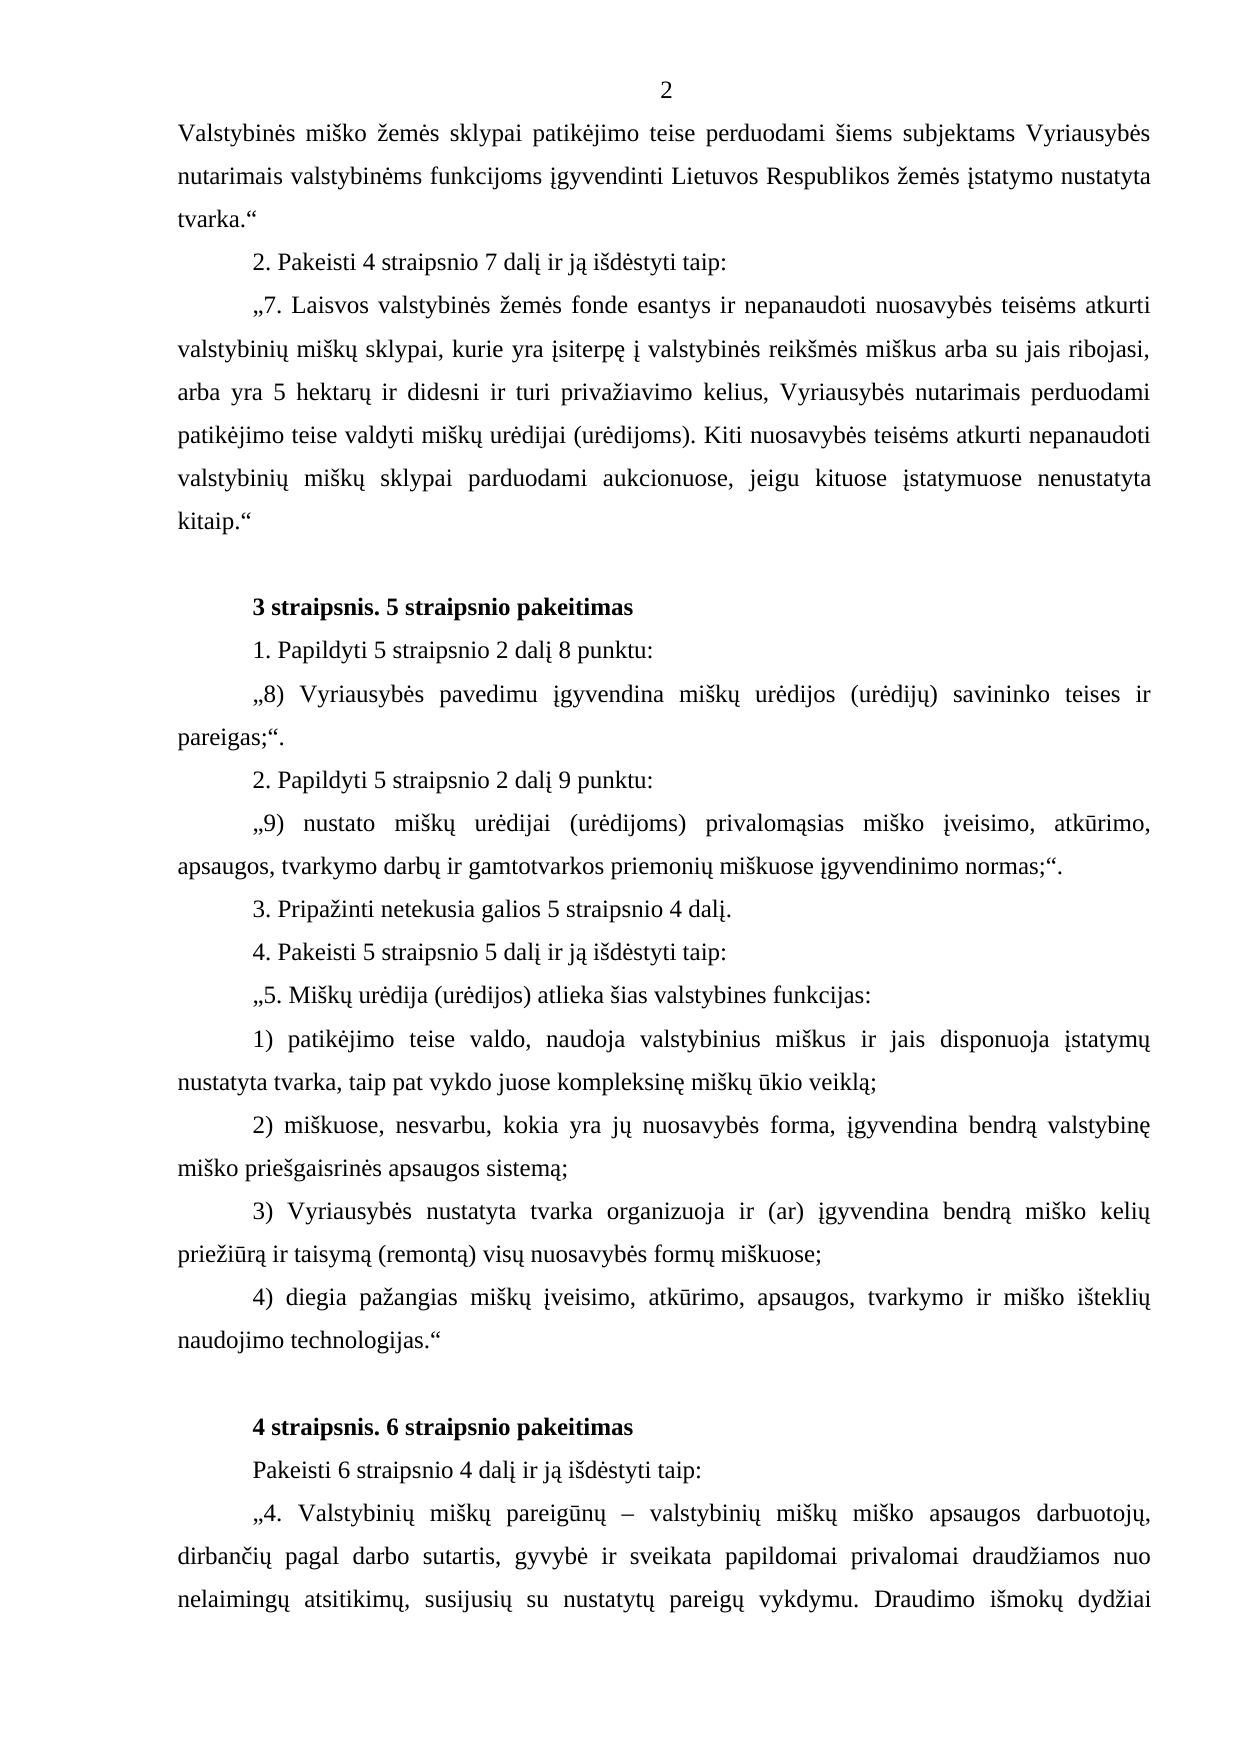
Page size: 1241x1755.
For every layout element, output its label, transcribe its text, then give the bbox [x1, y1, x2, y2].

text „7. Laisvos valstybinės žemės fonde esantys ir nepanaudoti nuosavybės teisėms atkurti valstybinių miškų sklypai, kurie yra įsiterpę į valstybinės reikšmės miškus arba su jais ribojasi, arba yra 5 hektarų ir didesni ir turi privažiavimo kelius, Vyriausybės nutarimais perduodami patikėjimo teise valdyti miškų urėdijai (urėdijoms). Kiti nuosavybės teisėms atkurti nepanaudoti valstybinių miškų sklypai parduodami aukcionuose, jeigu kituose įstatymuose nenustatyta kitaip.“ [177, 291, 1152, 535]
text Pakeisti 6 straipsnio 4 dalį ir ją išdėstyti taip: [177, 1455, 1152, 1484]
text 2. Papildyti 5 straipsnio 2 dalį 9 punktu: [177, 765, 1152, 794]
text 2. Pakeisti 4 straipsnio 7 dalį ir ją išdėstyti taip: [177, 247, 1152, 276]
text 4 straipsnis. 6 straipsnio pakeitimas [177, 1412, 1152, 1441]
text „5. Miškų urėdija (urėdijos) atlieka šias valstybines funkcijas: [177, 981, 1152, 1009]
text „8) Vyriausybės pavedimu įgyvendina miškų urėdijos (urėdijų) savininko teises ir pareigas;“. [177, 679, 1152, 751]
text 3) Vyriausybės nustatyta tvarka organizuoja ir (ar) įgyvendina bendrą miško kelių priežiūrą ir taisymą (remontą) visų nuosavybės formų miškuose; [177, 1196, 1152, 1268]
text 1. Papildyti 5 straipsnio 2 dalį 8 punktu: [177, 636, 1152, 664]
text „9) nustato miškų urėdijai (urėdijoms) privalomąsias miško įveisimo, atkūrimo, apsaugos, tvarkymo darbų ir gamtotvarkos priemonių miškuose įgyvendinimo normas;“. [177, 808, 1152, 880]
text „4. Valstybinių miškų pareigūnų – valstybinių miškų miško apsaugos darbuotojų, dirbančių pagal darbo sutartis, gyvybė ir sveikata papildomai privalomai draudžiamos nuo nelaimingų atsitikimų, susijusių su nustatytų pareigų vykdymu. Draudimo išmokų dydžiai [177, 1498, 1152, 1613]
text 4. Pakeisti 5 straipsnio 5 dalį ir ją išdėstyti taip: [177, 937, 1152, 966]
text 1) patikėjimo teise valdo, naudoja valstybinius miškus ir jais disponuoja įstatymų nustatyta tvarka, taip pat vykdo juose kompleksinę miškų ūkio veiklą; [177, 1024, 1152, 1096]
text 4) diegia pažangias miškų įveisimo, atkūrimo, apsaugos, tvarkymo ir miško išteklių naudojimo technologijas.“ [177, 1282, 1152, 1354]
text 3. Pripažinti netekusia galios 5 straipsnio 4 dalį. [177, 894, 1152, 923]
text Valstybinės miško žemės sklypai patikėjimo teise perduodami šiems subjektams Vyriausybės nutarimais valstybinėms funkcijoms įgyvendinti Lietuvos Respublikos žemės įstatymo nustatyta tvarka.“ [177, 118, 1152, 233]
text 3 straipsnis. 5 straipsnio pakeitimas [177, 592, 1152, 621]
text 2) miškuose, nesvarbu, kokia yra jų nuosavybės forma, įgyvendina bendrą valstybinę miško priešgaisrinės apsaugos sistemą; [177, 1110, 1152, 1182]
